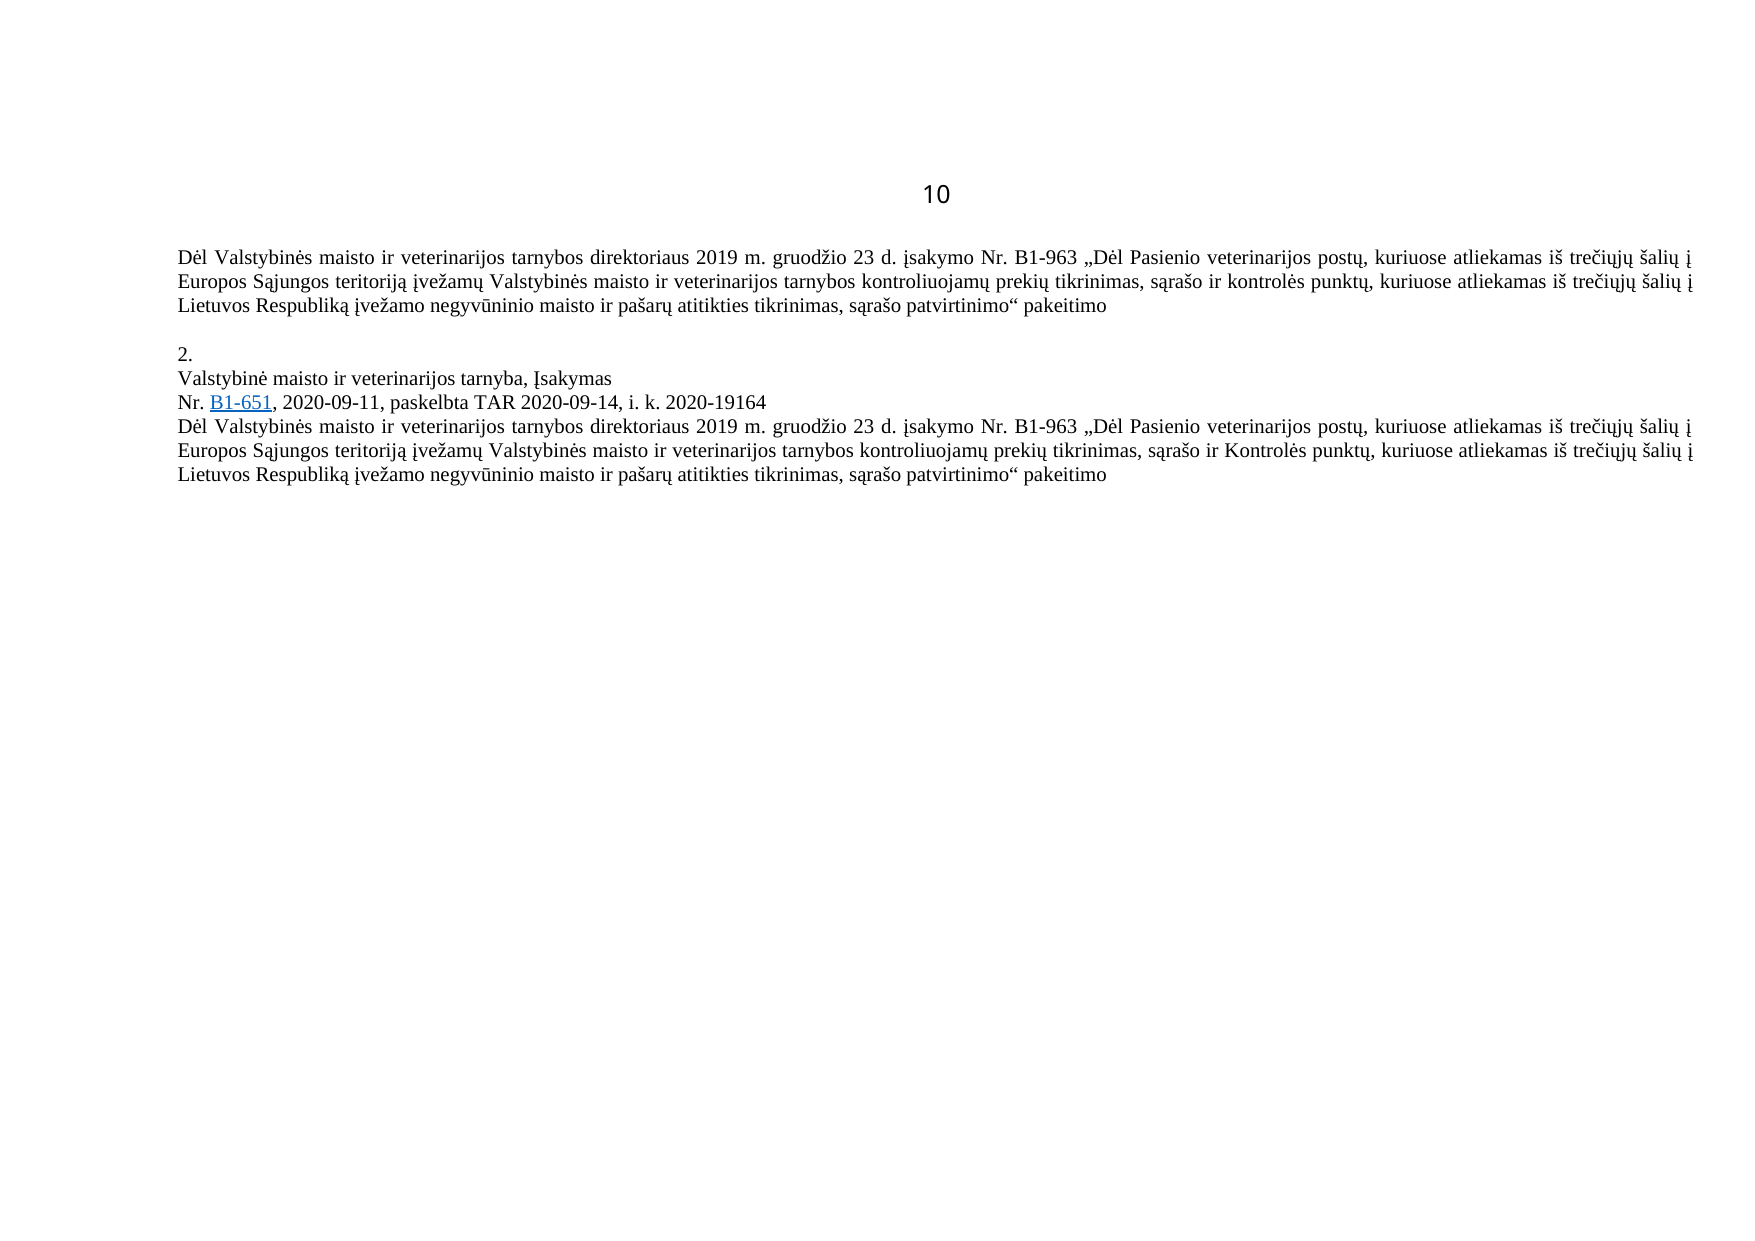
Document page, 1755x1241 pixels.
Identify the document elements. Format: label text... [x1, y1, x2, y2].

text Dėl Valstybinės maisto ir veterinarijos tarnybos direktoriaus 2019 m. gruodžio 23 d. įsakymo Nr. B1-963 „Dėl Pasienio veterinarijos postų, kuriuose atliekamas iš trečiųjų šalių į Europos Sąjungos teritoriją įvežamų Valstybinės maisto ir veterinarijos tarnybos kontroliuojamų prekių tikrinimas, sąrašo ir Kontrolės punktų, kuriuose atliekamas iš trečiųjų šalių į Lietuvos Respubliką įvežamo negyvūninio maisto ir pašarų atitikties tikrinimas, sąrašo patvirtinimo“ pakeitimo [177, 414, 1695, 486]
text Dėl Valstybinės maisto ir veterinarijos tarnybos direktoriaus 2019 m. gruodžio 23 d. įsakymo Nr. B1-963 „Dėl Pasienio veterinarijos postų, kuriuose atliekamas iš trečiųjų šalių į Europos Sąjungos teritoriją įvežamų Valstybinės maisto ir veterinarijos tarnybos kontroliuojamų prekių tikrinimas, sąrašo ir kontrolės punktų, kuriuose atliekamas iš trečiųjų šalių į Lietuvos Respubliką įvežamo negyvūninio maisto ir pašarų atitikties tikrinimas, sąrašo patvirtinimo“ pakeitimo [177, 245, 1695, 317]
text 2. [177, 342, 1695, 366]
text Valstybinė maisto ir veterinarijos tarnyba, Įsakymas [177, 366, 1695, 390]
text Nr. B1-651, 2020-09-11, paskelbta TAR 2020-09-14, i. k. 2020-19164 [177, 390, 1695, 414]
